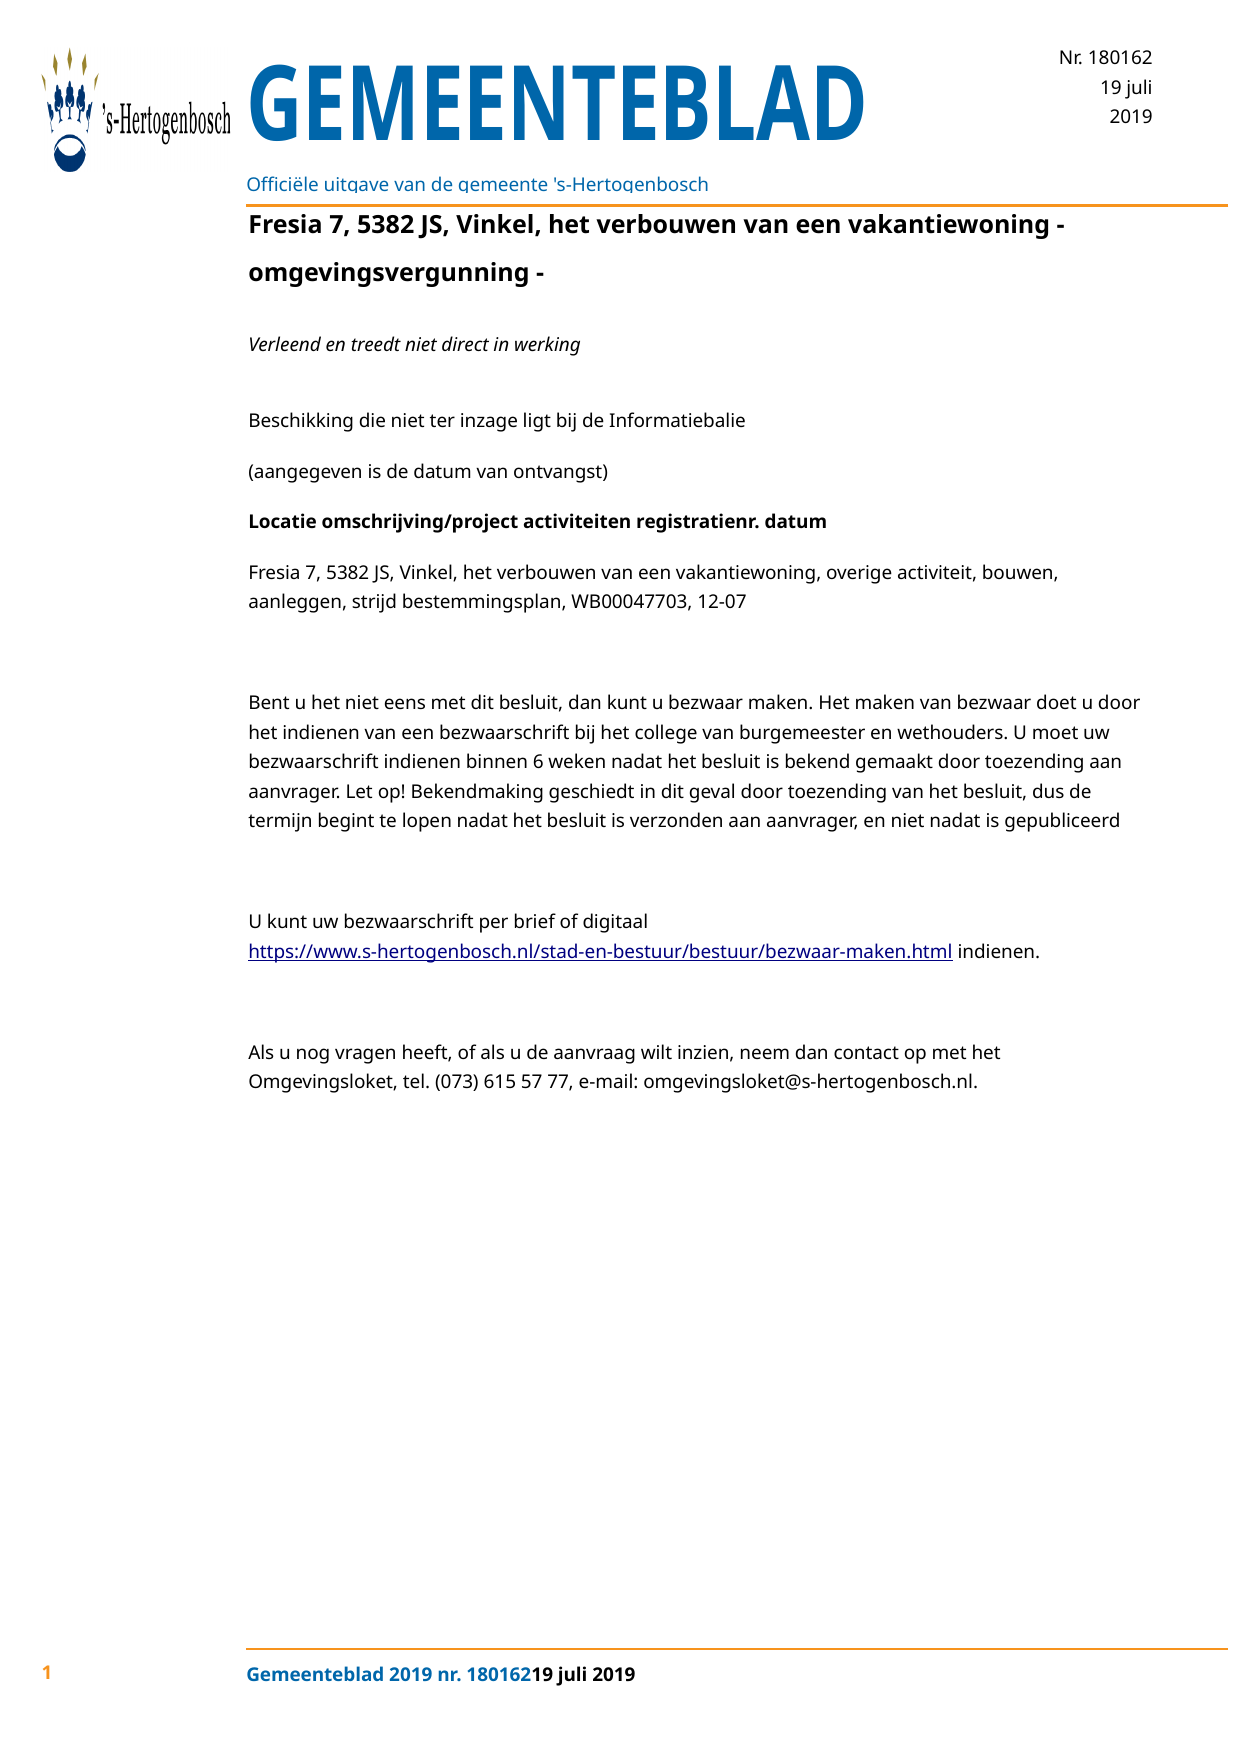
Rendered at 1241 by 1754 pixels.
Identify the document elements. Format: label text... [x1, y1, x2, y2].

text Als u nog vragen heeft, of als u de aanvraag wilt inzien, neem dan contact op met het Omgevingsloket, tel. (073) 615 57 77, e-mail: omgevingsloket@s-hertogenbosch.nl. [248, 1039, 1152, 1094]
picture [41, 47, 231, 172]
text Bent u het niet eens met dit besluit, dan kunt u bezwaar maken. Het maken van bezwaar doet u door het indienen van een bezwaarschrift bij het college van burgemeester en wethouders. U moet uw bezwaarschrift indienen binnen 6 weken nadat het besluit is bekend gemaakt door toezending aan aanvrager. Let op! Bekendmaking geschiedt in dit geval door toezending van het besluit, dus de termijn begint te lopen nadat het besluit is verzonden aan aanvrager, en niet nadat is gepubliceerd [248, 689, 1152, 833]
text Fresia 7, 5382 JS, Vinkel, het verbouwen van een vakantiewoning, overige activiteit, bouwen, aanleggen, strijd bestemmingsplan, WB00047703, 12-07 [248, 559, 1152, 614]
text Fresia 7, 5382 JS, Vinkel, het verbouwen van een vakantiewoning - omgevingsvergunning - [248, 207, 1152, 288]
text U kunt uw bezwaarschrift per brief of digitaal https://www.s-hertogenbosch.nl/stad-en-bestuur/bestuur/bezwaar-maken.html indienen. [248, 908, 1152, 964]
text Verleend en treedt niet direct in werking [248, 331, 1152, 357]
text (aangegeven is de datum van ontvangst) [248, 458, 1152, 484]
text Locatie omschrijving/project activiteiten registratienr. datum [248, 508, 1152, 534]
text Beschikking die niet ter inzage ligt bij de Informatiebalie [248, 408, 1152, 433]
